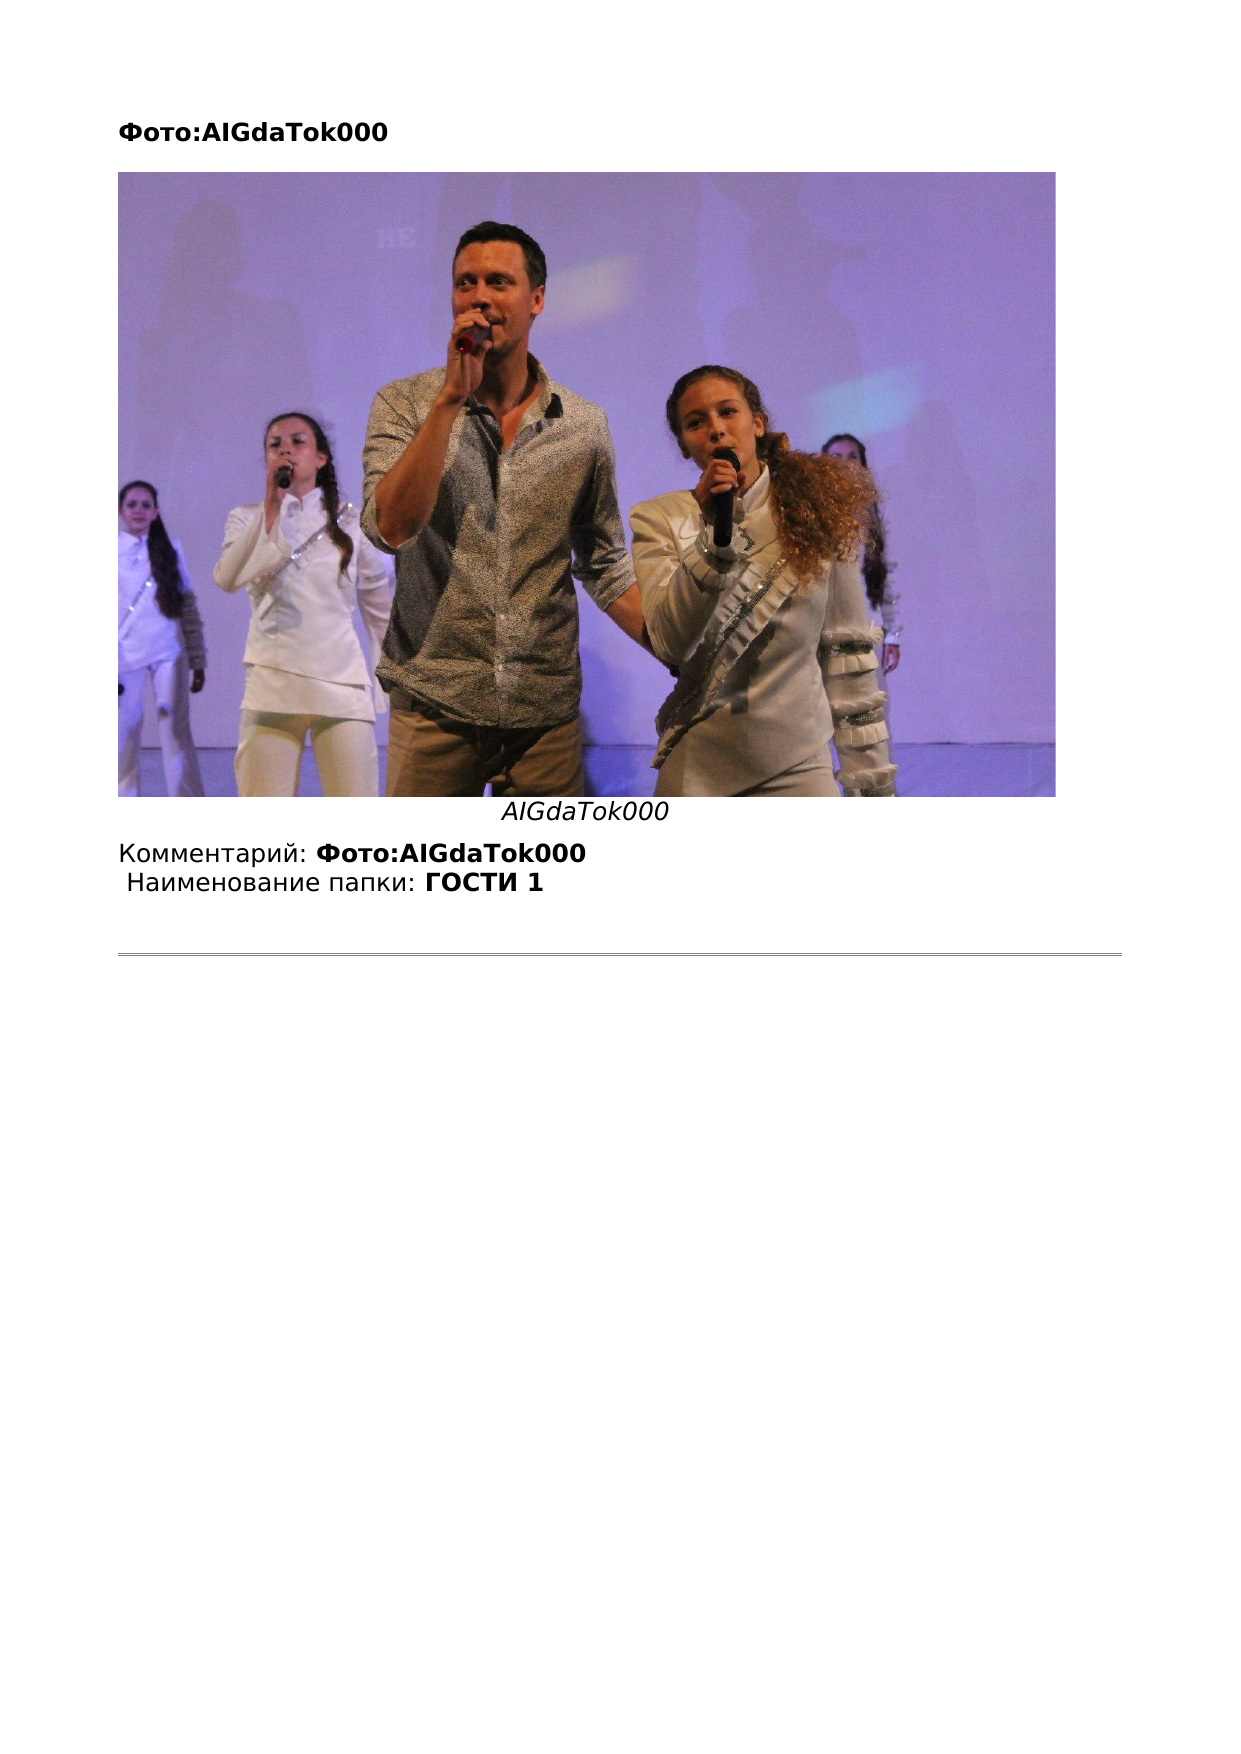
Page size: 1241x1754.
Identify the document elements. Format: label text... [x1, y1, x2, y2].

text AIGdaTok000 [118, 797, 1056, 826]
picture [118, 172, 1056, 797]
text Комментарий: Фото:AIGdaTok000 Наименование папки: ГОСТИ 1 [118, 839, 1122, 926]
subtitle Фото:AIGdaTok000 [118, 118, 1122, 147]
